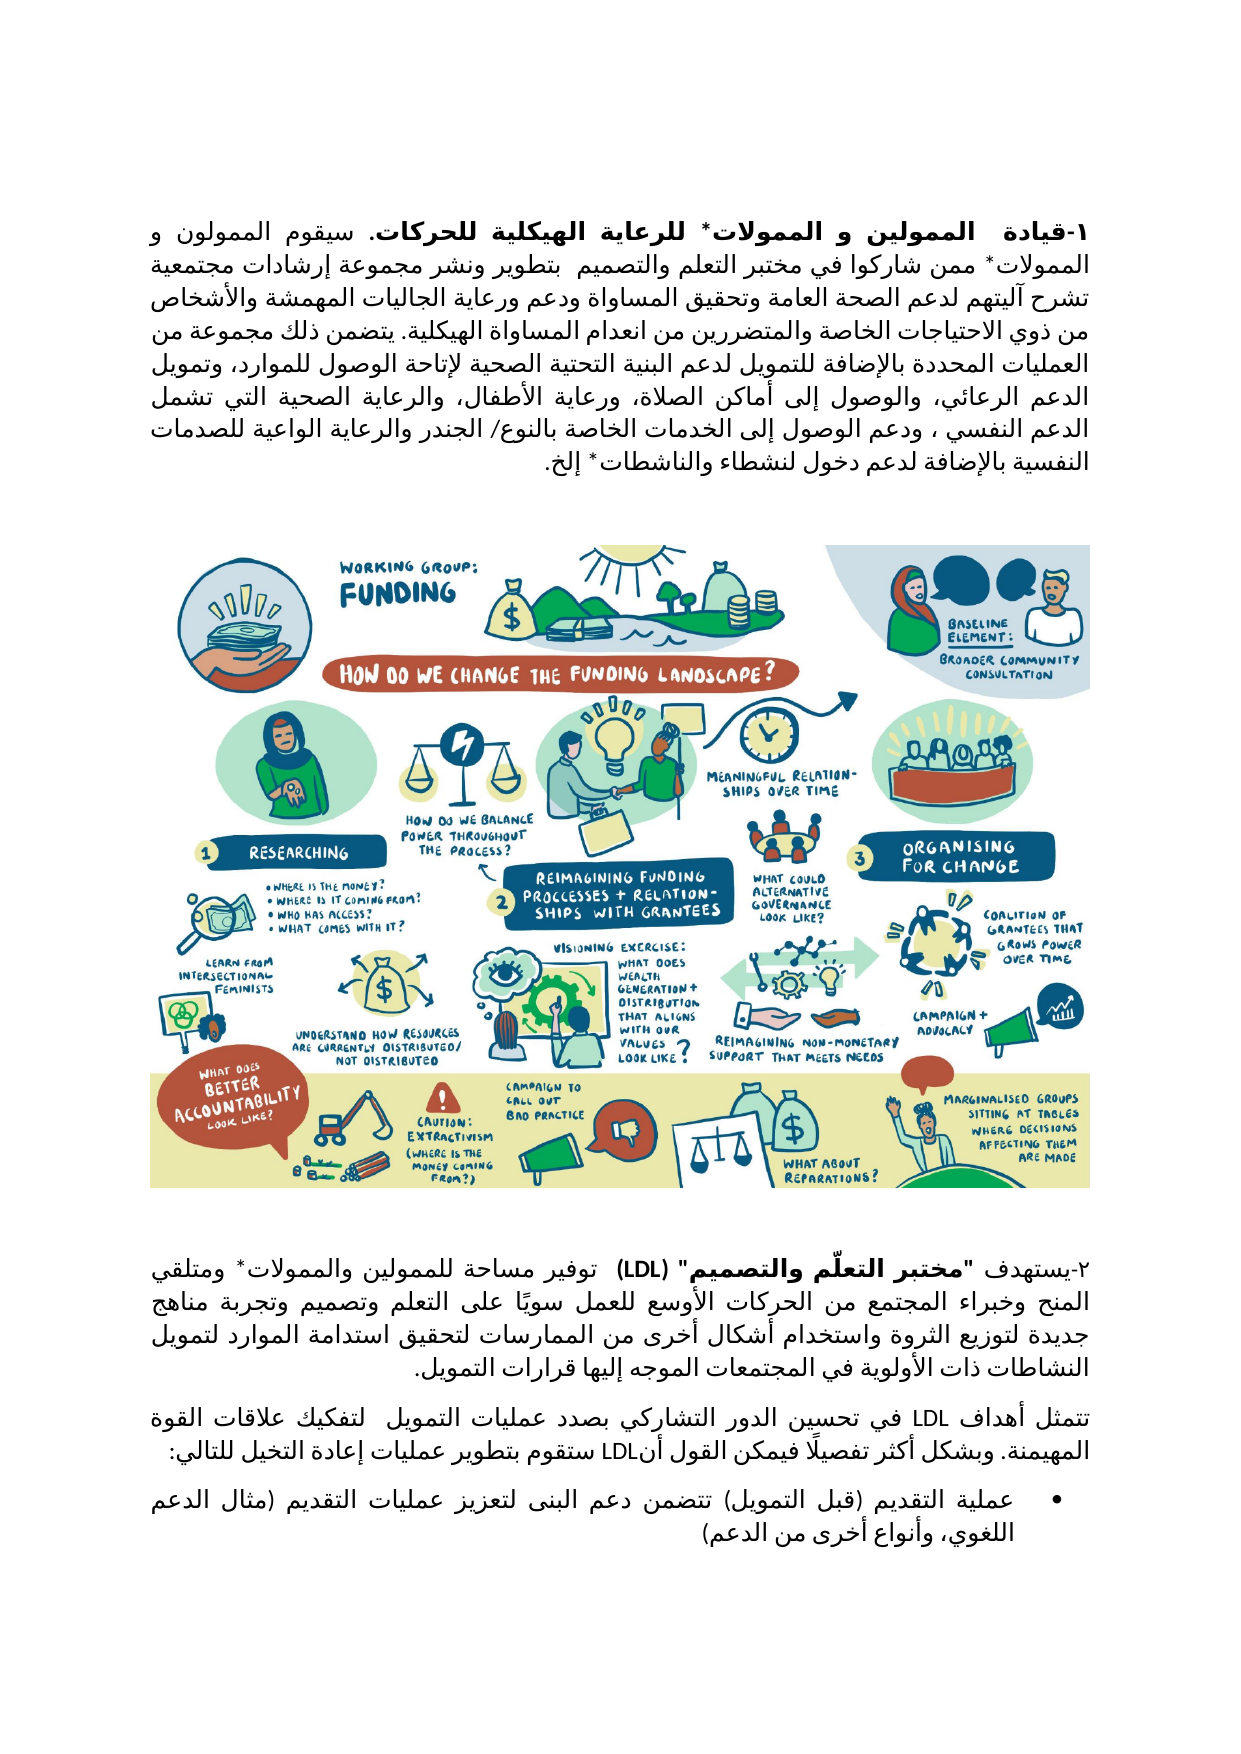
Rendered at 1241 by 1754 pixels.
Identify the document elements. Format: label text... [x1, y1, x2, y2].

text ١-قيادة الممولين و الممولات* للرعاية الهيكلية للحركات. سيقوم الممولون و الممولات* ممن شاركوا في مختبر التعلم والتصميم بتطوير ونشر مجموعة إرشادات مجتمعية تشرح آليتهم لدعم الصحة العامة وتحقيق المساواة ودعم ورعاية الجاليات المهمشة والأشخاص من ذوي الاحتياجات الخاصة والمتضررين من انعدام المساواة الهيكلية. يتضمن ذلك مجموعة من العمليات المحددة بالإضافة للتمويل لدعم البنية التحتية الصحية لإتاحة الوصول للموارد، وتمويل الدعم الرعائي، والوصول إلى أماكن الصلاة، ورعاية الأطفال، والرعاية الصحية التي تشمل الدعم النفسي ، ودعم الوصول إلى الخدمات الخاصة بالنوع/ الجندر والرعاية الواعية للصدمات النفسية بالإضافة لدعم دخول لنشطاء والناشطات* إلخ. [150, 216, 1090, 477]
picture [150, 545, 1090, 1188]
text تتمثل أهداف LDL في تحسين الدور التشاركي بصدد عمليات التمويل لتفكيك علاقات القوة المهيمنة. وبشكل أكثر تفصيلًا فيمكن القول أنLDL ستقوم بتطوير عمليات إعادة التخيل للتالي: [150, 1402, 1090, 1465]
text ٢-يستهدف "مختبر التعلّم والتصميم" (LDL) توفير مساحة للممولين والممولات* ومتلقي المنح وخبراء المجتمع من الحركات الأوسع للعمل سويًا على التعلم وتصميم وتجربة مناهج جديدة لتوزيع الثروة واستخدام أشكال أخرى من الممارسات لتحقيق استدامة الموارد لتمويل النشاطات ذات الأولوية في المجتمعات الموجه إليها قرارات التمويل. [150, 1254, 1090, 1383]
list عملية التقديم (قبل التمويل) تتضمن دعم البنى لتعزيز عمليات التقديم (مثال الدعم اللغوي، وأنواع أخرى من الدعم) [150, 1484, 1053, 1548]
